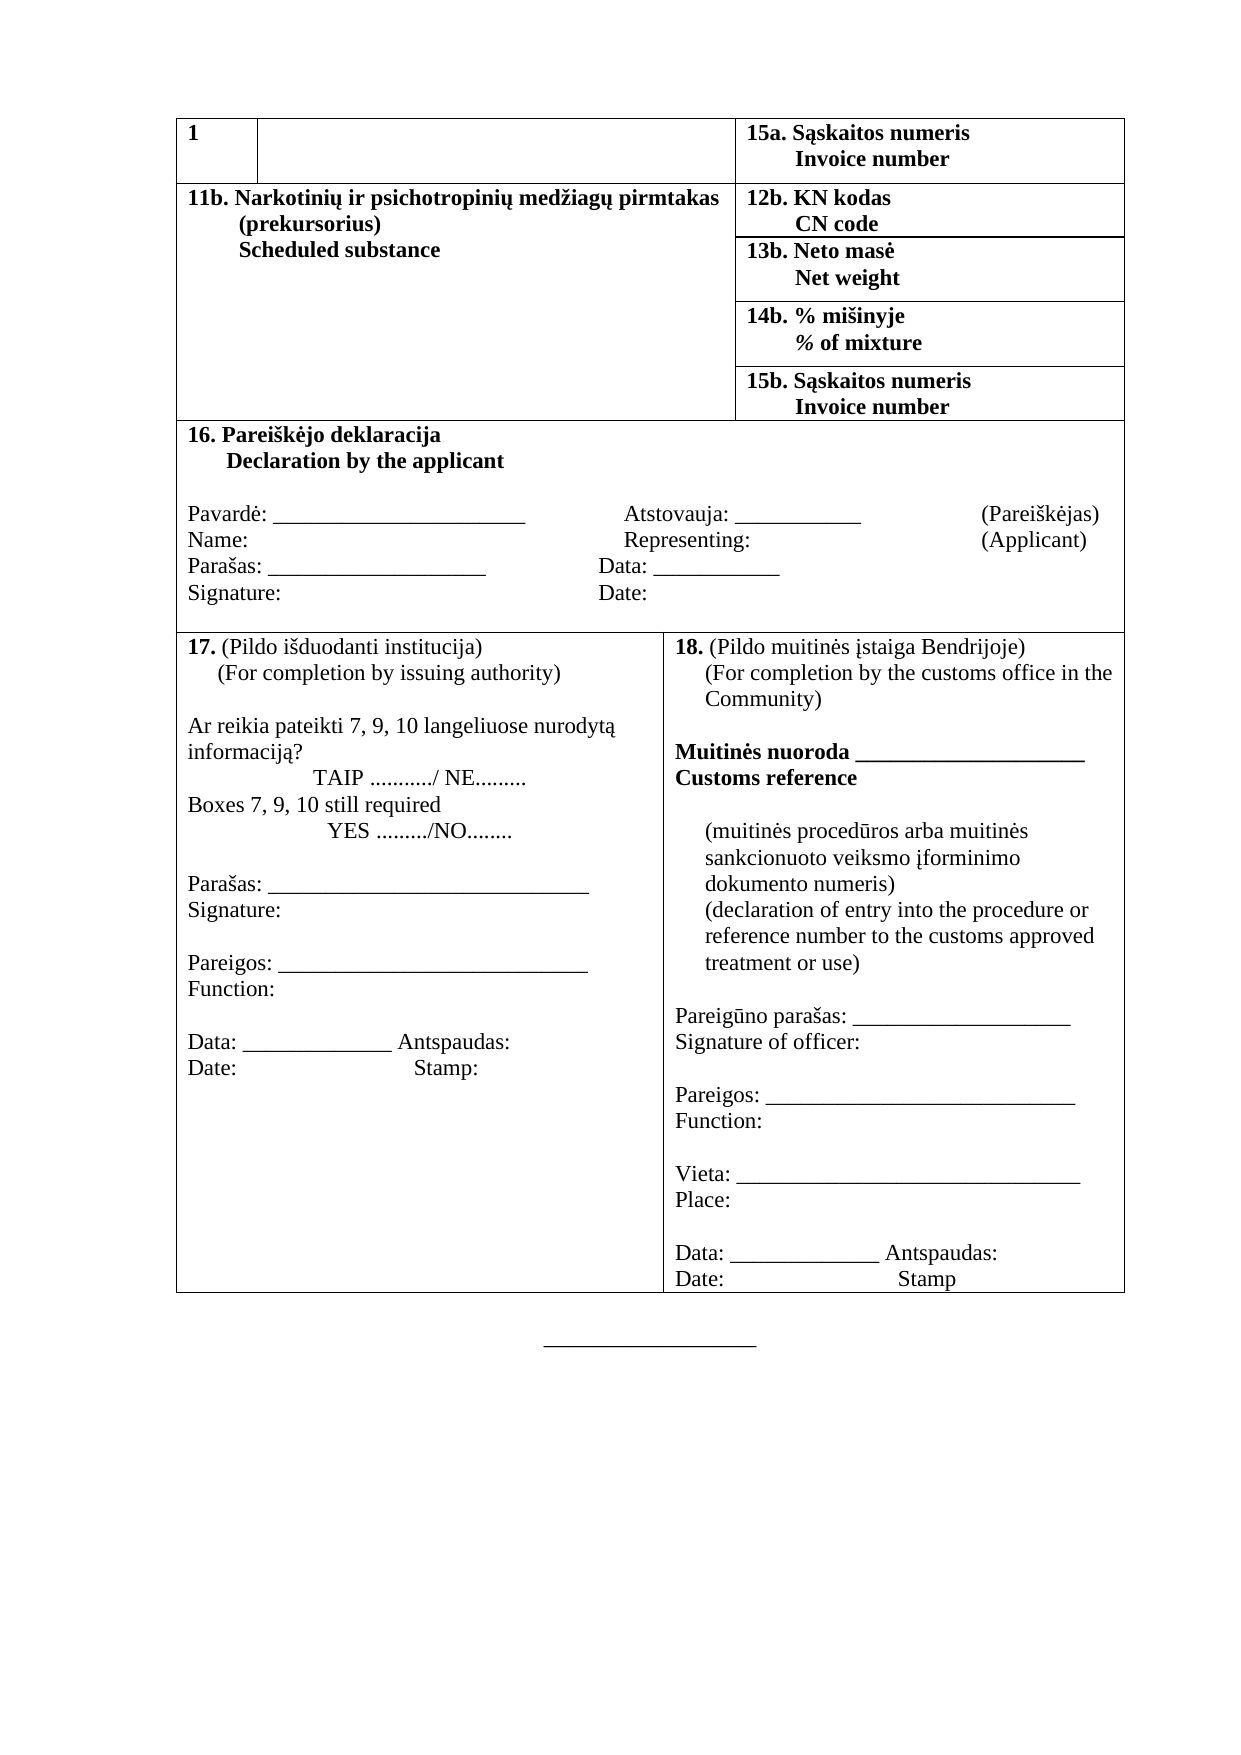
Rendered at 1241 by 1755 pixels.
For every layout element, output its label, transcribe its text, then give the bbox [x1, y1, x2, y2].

table_cell Data: ___________ Date: [587, 553, 1124, 632]
table_cell [1125, 301, 1130, 366]
table_cell [1125, 632, 1130, 1292]
table_cell [1125, 500, 1130, 553]
table_cell 12b. KN kodas CN code [736, 184, 1124, 236]
table_cell [1125, 183, 1130, 236]
table_cell [1125, 366, 1130, 420]
table_cell Atstovauja: ___________ Representing: [612, 500, 970, 553]
table_cell 14b. % mišinyje % of mixture [736, 302, 1124, 366]
table_cell 15b. Sąskaitos numeris Invoice number [736, 367, 1124, 420]
table_cell 17. (Pildo išduodanti institucija) (For completion by issuing authority) Ar reikia pateikti 7, 9, 10 langeliuose nurodytą informaciją? TAIP .........../ NE......... Boxes 7, 9, 10 still required YES ........./NO........ Parašas: ____________________________ Signature: Pareigos: ___________________________ Function: Data: _____________ Antspaudas: Date: Stamp: [177, 633, 663, 1292]
table_cell [1125, 118, 1130, 183]
text _________________ [177, 1321, 1122, 1350]
table_cell Pavardė: ______________________ Name: [177, 500, 612, 553]
table_cell 13b. Neto masė Net weight [736, 238, 1124, 301]
table_cell Parašas: ___________________ Signature: [177, 553, 587, 632]
table_cell [1125, 553, 1130, 632]
table_cell [258, 119, 735, 183]
table_cell 11b. Narkotinių ir psichotropinių medžiagų pirmtakas (prekursorius) Scheduled substance [177, 184, 735, 420]
table_cell (Pareiškėjas) (Applicant) [970, 500, 1124, 553]
table_cell 18. (Pildo muitinės įstaiga Bendrijoje) (For completion by the customs office in the Community) Muitinės nuoroda ____________________ Customs reference (muitinės procedūros arba muitinės sankcionuoto veiksmo įforminimo dokumento numeris) (declaration of entry into the procedure or reference number to the customs approved treatment or use) Pareigūno parašas: ___________________ Signature of officer: Pareigos: ___________________________ Function: Vieta: ______________________________ Place: Data: _____________ Antspaudas: Date: Stamp [664, 633, 1124, 1292]
table_cell [1125, 236, 1130, 301]
table_cell 1 [177, 119, 257, 183]
table_cell 15a. Sąskaitos numeris Invoice number [736, 119, 1124, 183]
table_cell 16. Pareiškėjo deklaracija Declaration by the applicant [177, 421, 1124, 500]
table_cell [1125, 420, 1130, 500]
